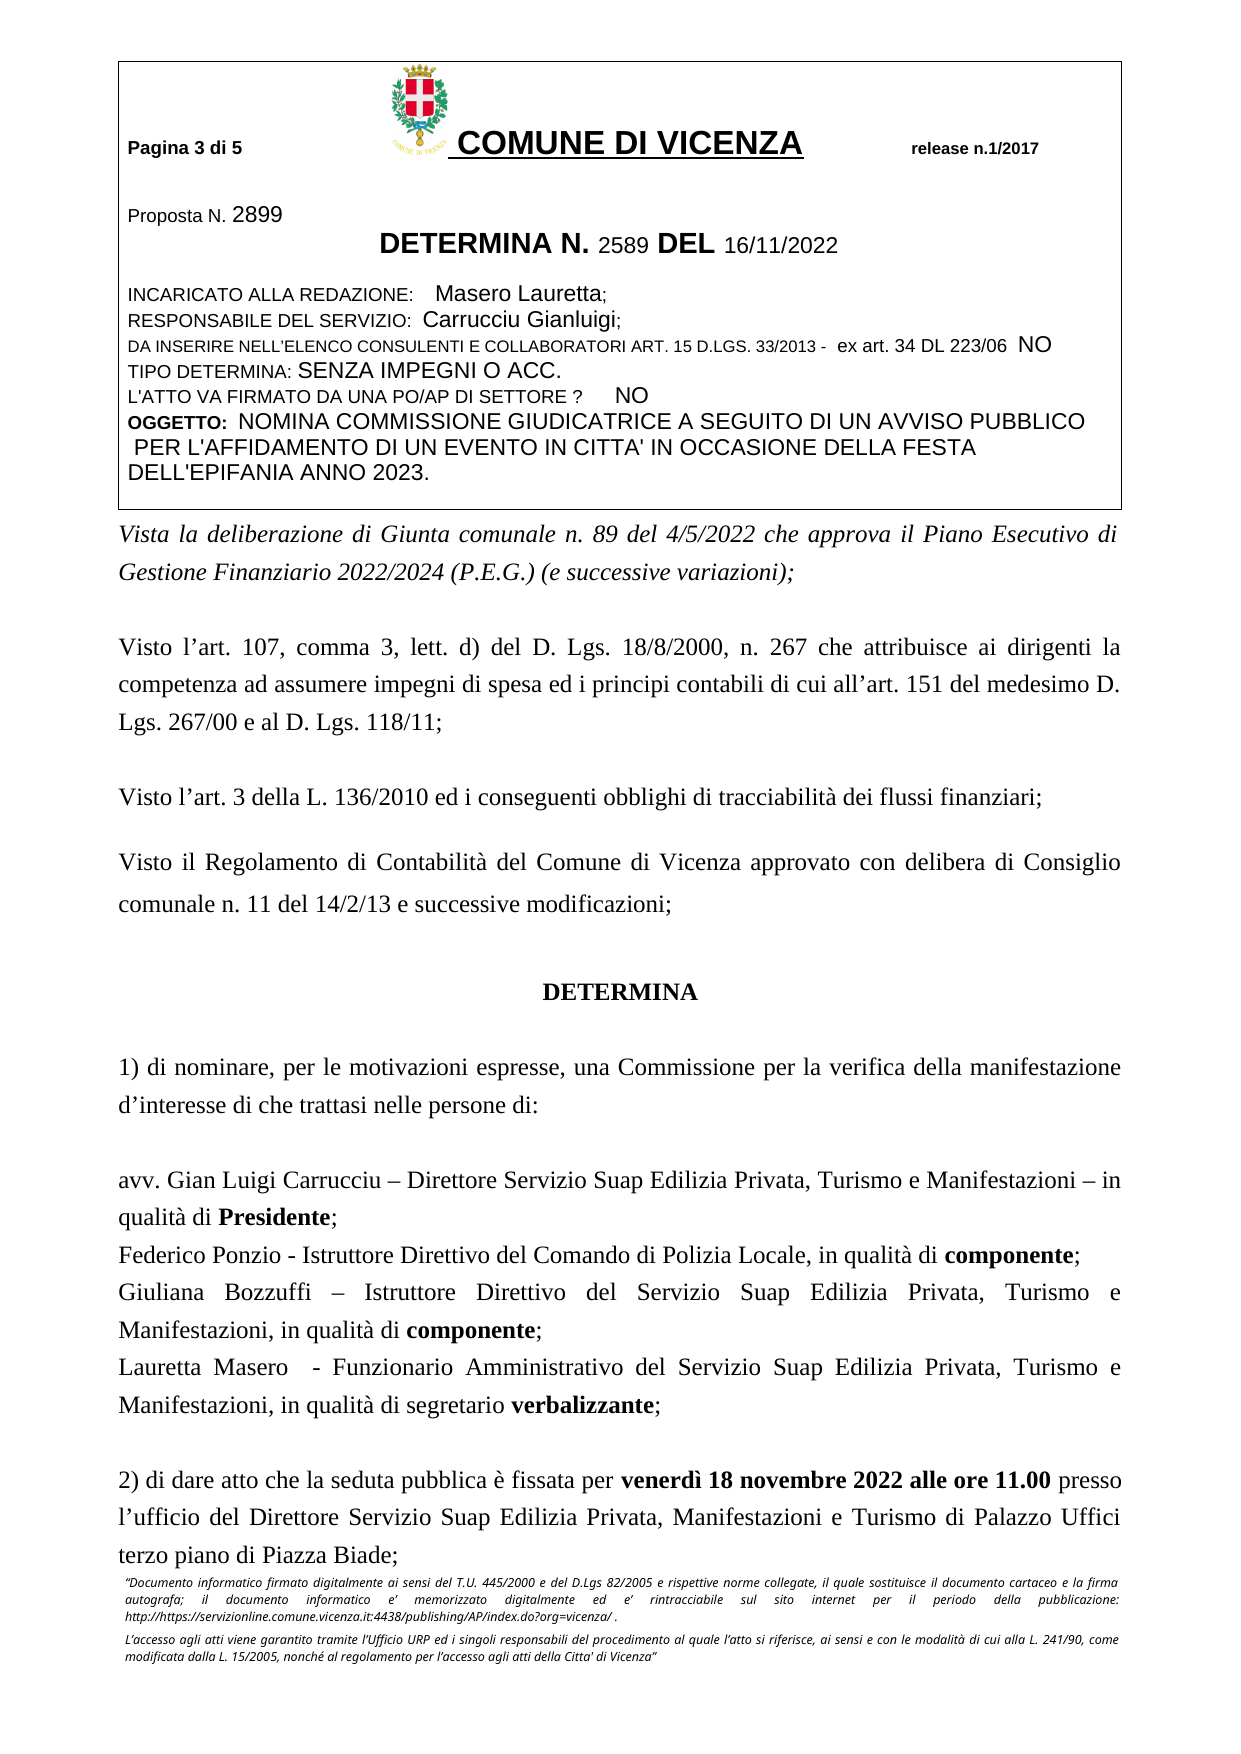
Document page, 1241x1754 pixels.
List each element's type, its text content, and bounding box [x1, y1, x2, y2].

text Giuliana Bozzuffi – Istruttore Direttivo del Servizio Suap Edilizia Privata, Turismo e Manifestazioni, in qualità di componente; [118, 1269, 1122, 1344]
text Vista la deliberazione di Giunta comunale n. 89 del 4/5/2022 che approva il Piano Esecutivo di Gestione Finanziario 2022/2024 (P.E.G.) (e successive variazioni); [118, 510, 1122, 585]
text Visto l’art. 107, comma 3, lett. d) del D. Lgs. 18/8/2000, n. 267 che attribuisce ai dirigenti la competenza ad assumere impegni di spesa ed i principi contabili di cui all’art. 151 del medesimo D. Lgs. 267/00 e al D. Lgs. 118/11; [118, 623, 1122, 736]
text 2) di dare atto che la seduta pubblica è fissata per venerdì 18 novembre 2022 alle ore 11.00 presso l’ufficio del Direttore Servizio Suap Edilizia Privata, Manifestazioni e Turismo di Palazzo Uffici terzo piano di Piazza Biade; [118, 1456, 1122, 1569]
picture [391, 64, 448, 155]
text Visto il Regolamento di Contabilità del Comune di Vicenza approvato con delibera di Consiglio comunale n. 11 del 14/2/13 e successive modificazioni; [118, 848, 1122, 917]
text Visto l’art. 3 della L. 136/2010 ed i conseguenti obblighi di tracciabilità dei flussi finanziari; [118, 773, 1122, 811]
text avv. Gian Luigi Carrucciu – Direttore Servizio Suap Edilizia Privata, Turismo e Manifestazioni – in qualità di Presidente; [118, 1156, 1122, 1231]
text Federico Ponzio - Istruttore Direttivo del Comando di Polizia Locale, in qualità di componente; [118, 1231, 1122, 1269]
text Lauretta Masero - Funzionario Amministrativo del Servizio Suap Edilizia Privata, Turismo e Manifestazioni, in qualità di segretario verbalizzante; [118, 1344, 1122, 1419]
text DETERMINA [118, 969, 1122, 1006]
text 1) di nominare, per le motivazioni espresse, una Commissione per la verifica della manifestazione d’interesse di che trattasi nelle persone di: [118, 1044, 1122, 1119]
